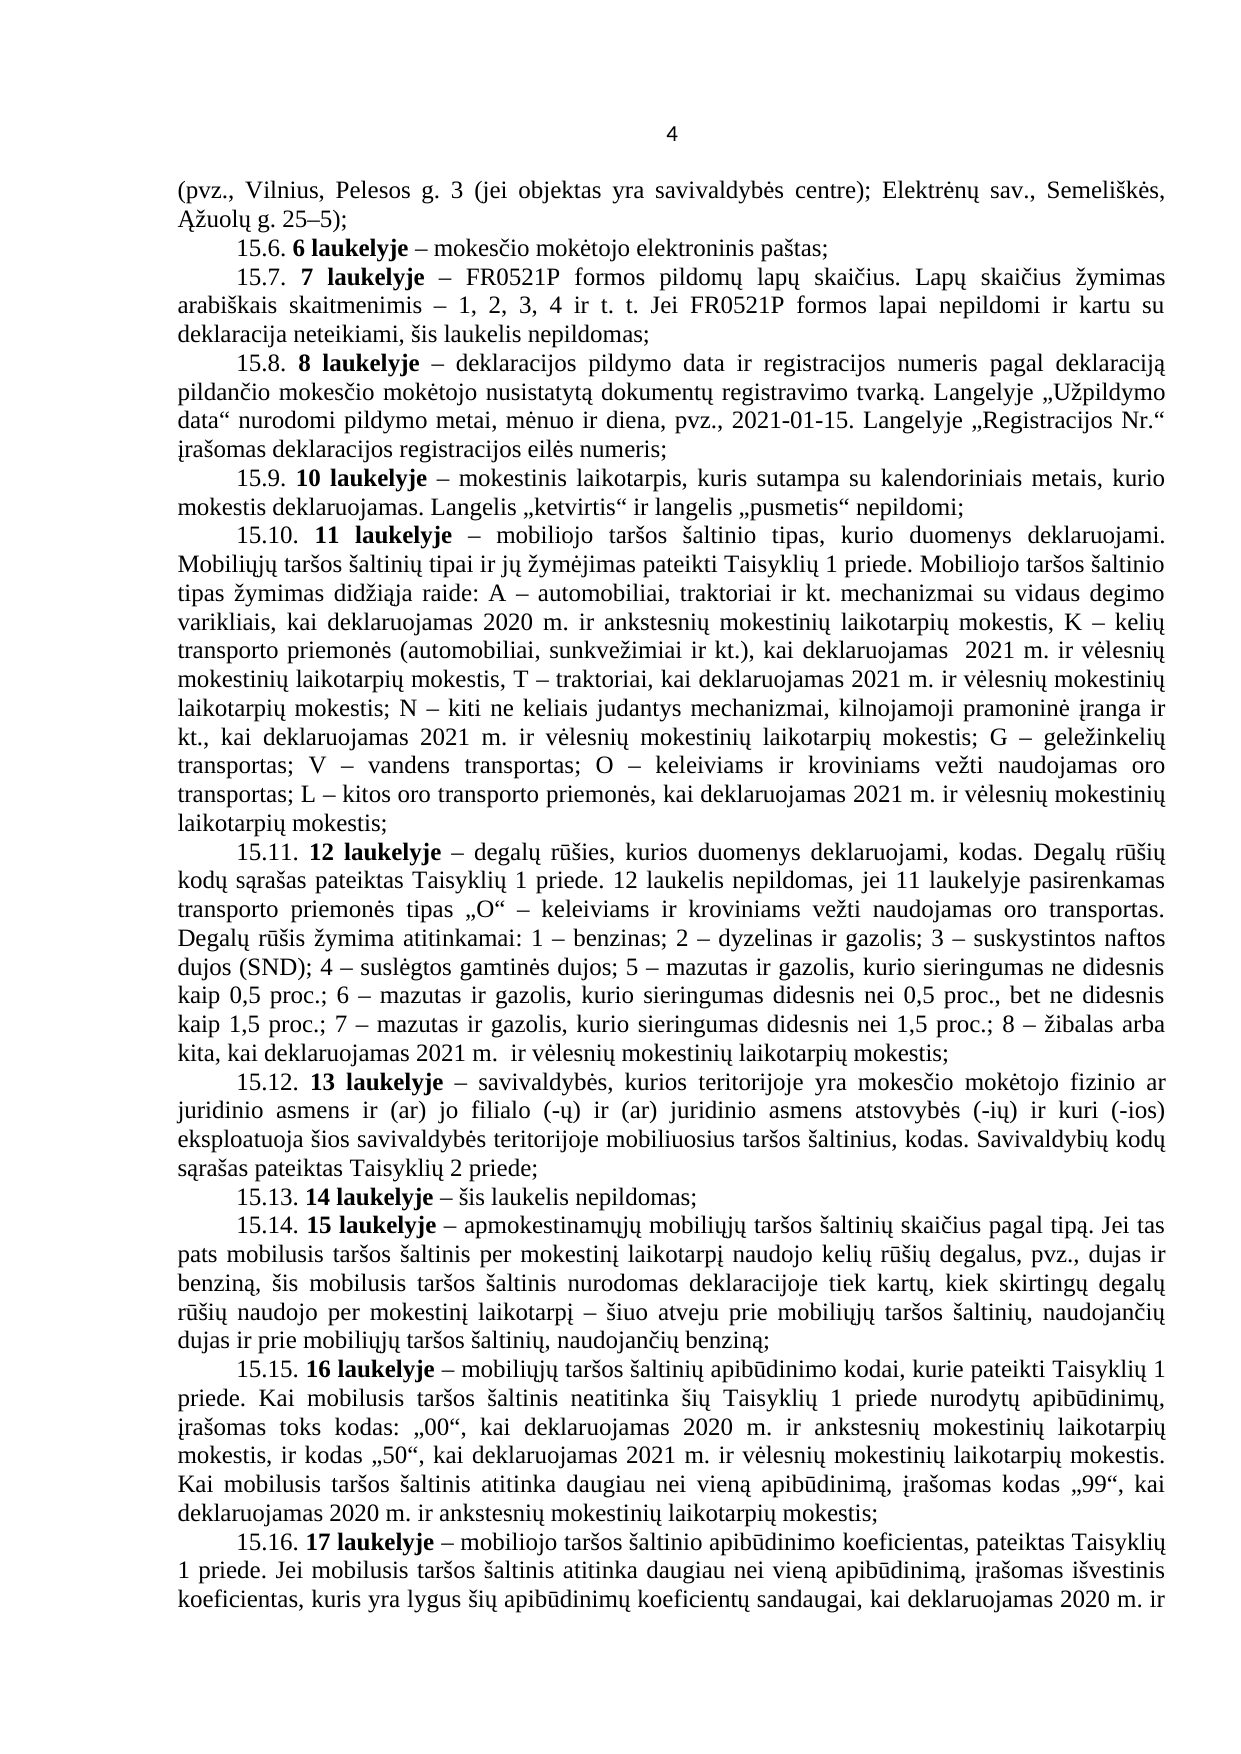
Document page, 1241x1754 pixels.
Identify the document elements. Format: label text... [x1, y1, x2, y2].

text 15.7. 7 laukelyje – FR0521P formos pildomų lapų skaičius. Lapų skaičius žymimas arabiškais skaitmenimis – 1, 2, 3, 4 ir t. t. Jei FR0521P formos lapai nepildomi ir kartu su deklaracija neteikiami, šis laukelis nepildomas; [177, 262, 1166, 348]
text 15.16. 17 laukelyje – mobiliojo taršos šaltinio apibūdinimo koeficientas, pateiktas Taisyklių 1 priede. Jei mobilusis taršos šaltinis atitinka daugiau nei vieną apibūdinimą, įrašomas išvestinis koeficientas, kuris yra lygus šių apibūdinimų koeficientų sandaugai, kai deklaruojamas 2020 m. ir [177, 1527, 1166, 1613]
text 15.9. 10 laukelyje – mokestinis laikotarpis, kuris sutampa su kalendoriniais metais, kurio mokestis deklaruojamas. Langelis „ketvirtis“ ir langelis „pusmetis“ nepildomi; [177, 463, 1166, 520]
text 15.14. 15 laukelyje – apmokestinamųjų mobiliųjų taršos šaltinių skaičius pagal tipą. Jei tas pats mobilusis taršos šaltinis per mokestinį laikotarpį naudojo kelių rūšių degalus, pvz., dujas ir benziną, šis mobilusis taršos šaltinis nurodomas deklaracijoje tiek kartų, kiek skirtingų degalų rūšių naudojo per mokestinį laikotarpį – šiuo atveju prie mobiliųjų taršos šaltinių, naudojančių dujas ir prie mobiliųjų taršos šaltinių, naudojančių benziną; [177, 1210, 1166, 1354]
text 15.8. 8 laukelyje – deklaracijos pildymo data ir registracijos numeris pagal deklaraciją pildančio mokesčio mokėtojo nusistatytą dokumentų registravimo tvarką. Langelyje „Užpildymo data“ nurodomi pildymo metai, mėnuo ir diena, pvz., 2021-01-15. Langelyje „Registracijos Nr.“ įrašomas deklaracijos registracijos eilės numeris; [177, 348, 1166, 463]
text (pvz., Vilnius, Pelesos g. 3 (jei objektas yra savivaldybės centre); Elektrėnų sav., Semeliškės, Ąžuolų g. 25–5); [177, 175, 1166, 233]
text 15.10. 11 laukelyje – mobiliojo taršos šaltinio tipas, kurio duomenys deklaruojami. Mobiliųjų taršos šaltinių tipai ir jų žymėjimas pateikti Taisyklių 1 priede. Mobiliojo taršos šaltinio tipas žymimas didžiąja raide: A – automobiliai, traktoriai ir kt. mechanizmai su vidaus degimo varikliais, kai deklaruojamas 2020 m. ir ankstesnių mokestinių laikotarpių mokestis, K – kelių transporto priemonės (automobiliai, sunkvežimiai ir kt.), kai deklaruojamas 2021 m. ir vėlesnių mokestinių laikotarpių mokestis, T – traktoriai, kai deklaruojamas 2021 m. ir vėlesnių mokestinių laikotarpių mokestis; N – kiti ne keliais judantys mechanizmai, kilnojamoji pramoninė įranga ir kt., kai deklaruojamas 2021 m. ir vėlesnių mokestinių laikotarpių mokestis; G – geležinkelių transportas; V – vandens transportas; O – keleiviams ir kroviniams vežti naudojamas oro transportas; L – kitos oro transporto priemonės, kai deklaruojamas 2021 m. ir vėlesnių mokestinių laikotarpių mokestis; [177, 520, 1166, 837]
text 15.15. 16 laukelyje – mobiliųjų taršos šaltinių apibūdinimo kodai, kurie pateikti Taisyklių 1 priede. Kai mobilusis taršos šaltinis neatitinka šių Taisyklių 1 priede nurodytų apibūdinimų, įrašomas toks kodas: „00“, kai deklaruojamas 2020 m. ir ankstesnių mokestinių laikotarpių mokestis, ir kodas „50“, kai deklaruojamas 2021 m. ir vėlesnių mokestinių laikotarpių mokestis. Kai mobilusis taršos šaltinis atitinka daugiau nei vieną apibūdinimą, įrašomas kodas „99“, kai deklaruojamas 2020 m. ir ankstesnių mokestinių laikotarpių mokestis; [177, 1354, 1166, 1527]
text 15.11. 12 laukelyje – degalų rūšies, kurios duomenys deklaruojami, kodas. Degalų rūšių kodų sąrašas pateiktas Taisyklių 1 priede. 12 laukelis nepildomas, jei 11 laukelyje pasirenkamas transporto priemonės tipas „O“ – keleiviams ir kroviniams vežti naudojamas oro transportas. Degalų rūšis žymima atitinkamai: 1 – benzinas; 2 – dyzelinas ir gazolis; 3 – suskystintos naftos dujos (SND); 4 – suslėgtos gamtinės dujos; 5 – mazutas ir gazolis, kurio sieringumas ne didesnis kaip 0,5 proc.; 6 – mazutas ir gazolis, kurio sieringumas didesnis nei 0,5 proc., bet ne didesnis kaip 1,5 proc.; 7 – mazutas ir gazolis, kurio sieringumas didesnis nei 1,5 proc.; 8 – žibalas arba kita, kai deklaruojamas 2021 m. ir vėlesnių mokestinių laikotarpių mokestis; [177, 837, 1166, 1067]
text 15.6. 6 laukelyje – mokesčio mokėtojo elektroninis paštas; [177, 233, 1166, 262]
text 15.12. 13 laukelyje – savivaldybės, kurios teritorijoje yra mokesčio mokėtojo fizinio ar juridinio asmens ir (ar) jo filialo (-ų) ir (ar) juridinio asmens atstovybės (-ių) ir kuri (-ios) eksploatuoja šios savivaldybės teritorijoje mobiliuosius taršos šaltinius, kodas. Savivaldybių kodų sąrašas pateiktas Taisyklių 2 priede; [177, 1067, 1166, 1182]
text 15.13. 14 laukelyje – šis laukelis nepildomas; [177, 1182, 1166, 1210]
